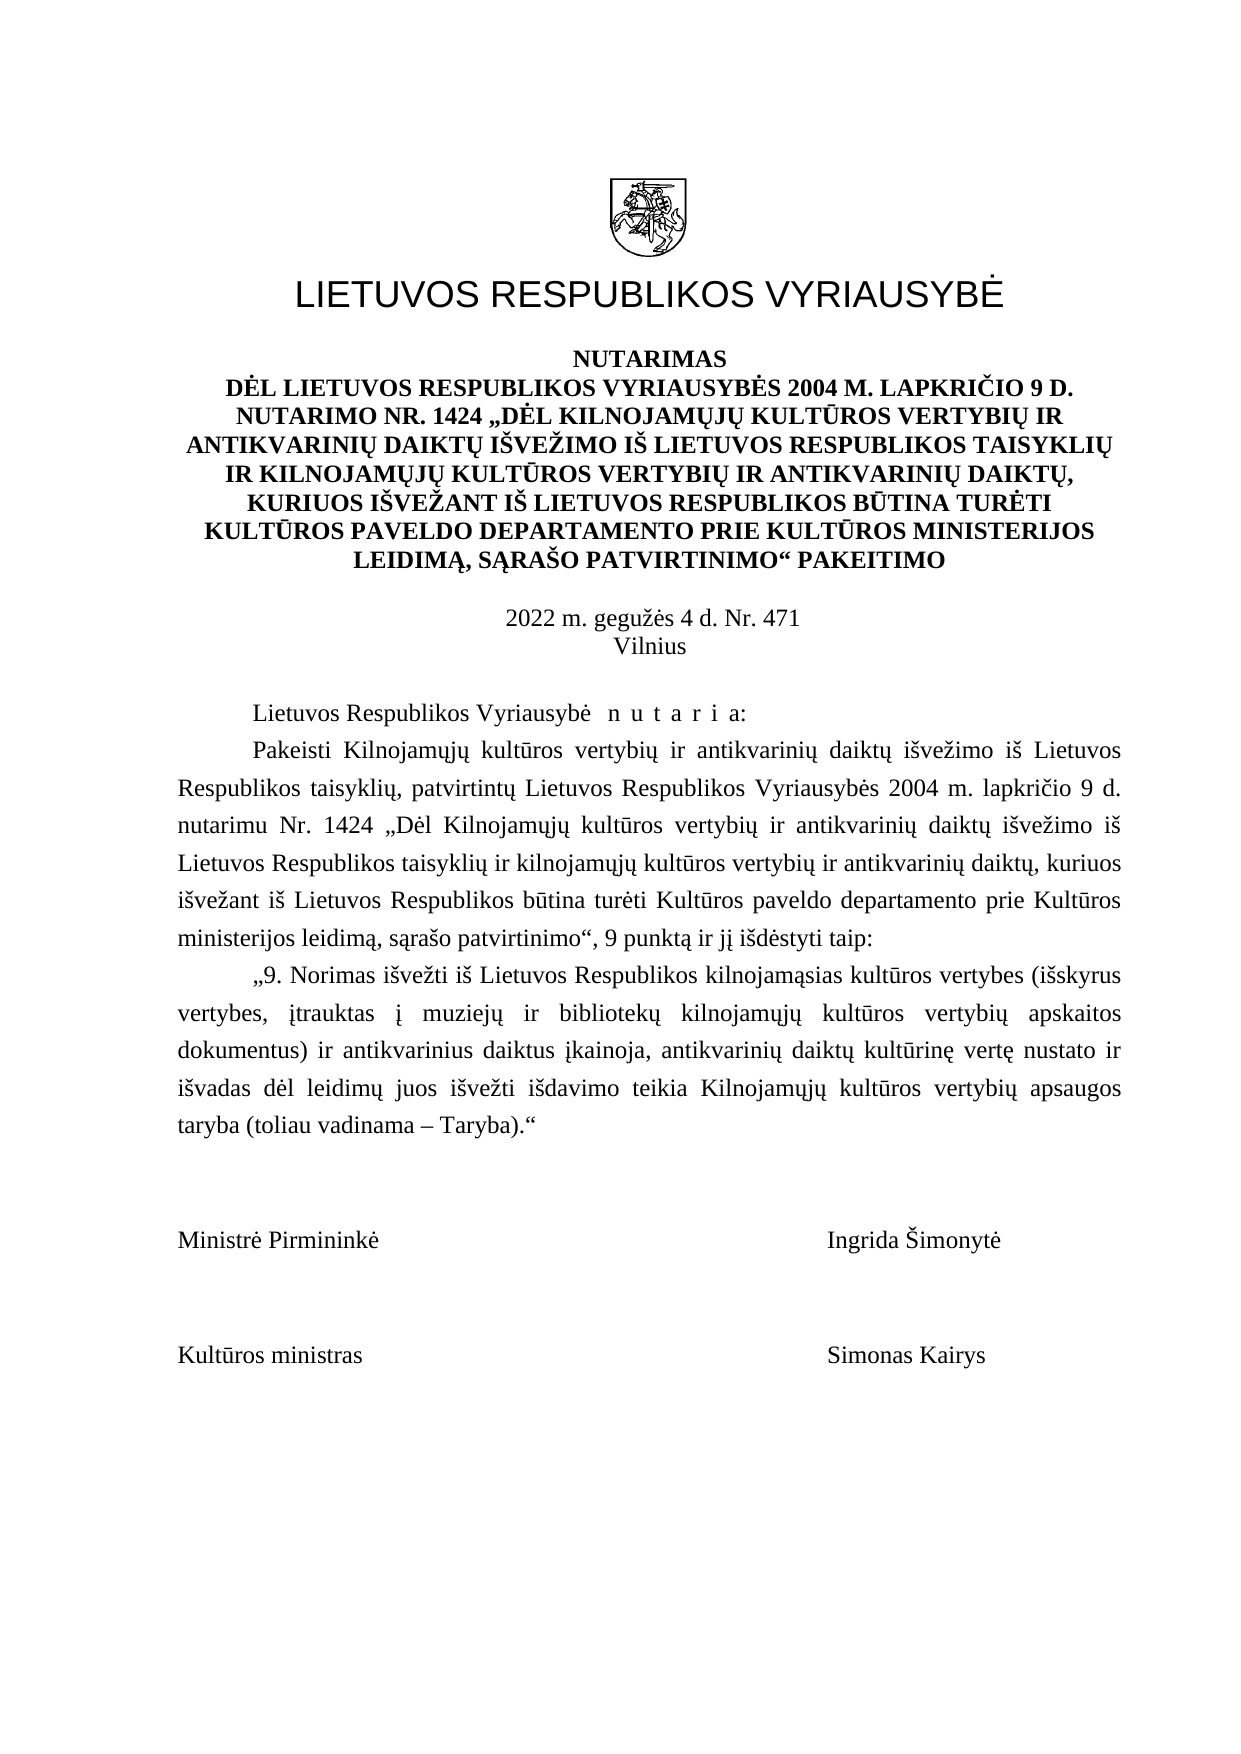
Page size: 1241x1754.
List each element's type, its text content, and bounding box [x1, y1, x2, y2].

text Lietuvos Respublikos Vyriausybė [177, 272, 1122, 315]
text Pakeisti Kilnojamųjų kultūros vertybių ir antikvarinių daiktų išvežimo iš Lietuvos Respublikos taisyklių, patvirtintų Lietuvos Respublikos Vyriausybės 2004 m. lapkričio 9 d. nutarimu Nr. 1424 „Dėl Kilnojamųjų kultūros vertybių ir antikvarinių daiktų išvežimo iš Lietuvos Respublikos taisyklių ir kilnojamųjų kultūros vertybių ir antikvarinių daiktų, kuriuos išvežant iš Lietuvos Respublikos būtina turėti Kultūros paveldo departamento prie Kultūros ministerijos leidimą, sąrašo patvirtinimo“, 9 punktą ir jį išdėstyti taip: [177, 726, 1122, 951]
text nutarimas [177, 344, 1122, 373]
text „9. Norimas išvežti iš Lietuvos Respublikos kilnojamąsias kultūros vertybes (išskyrus vertybes, įtrauktas į muziejų ir bibliotekų kilnojamųjų kultūros vertybių apskaitos dokumentus) ir antikvarinius daiktus įkainoja, antikvarinių daiktų kultūrinę vertę nustato ir išvadas dėl leidimų juos išvežti išdavimo teikia Kilnojamųjų kultūros vertybių apsaugos taryba (toliau vadinama – Taryba).“ [177, 951, 1122, 1139]
text Kultūros ministras Simonas Kairys [177, 1340, 1122, 1369]
text DĖL LIETUVOS RESPUBLIKOS VYRIAUSYBĖS 2004 M. LAPKRIČIO 9 D. NUTARIMO NR. 1424 „DĖL KILNOJAMŲJŲ KULTŪROS VERTYBIŲ IR ANTIKVARINIŲ DAIKTŲ IŠVEŽIMO IŠ LIETUVOS RESPUBLIKOS TAISYKLIŲ IR KILNOJAMŲJŲ KULTŪROS VERTYBIŲ IR ANTIKVARINIŲ DAIKTŲ, KURIUOS IŠVEŽANT IŠ LIETUVOS RESPUBLIKOS BŪTINA TURĖTI KULTŪROS PAVELDO DEPARTAMENTO PRIE KULTŪROS MINISTERIJOS LEIDIMĄ, SĄRAŠO PATVIRTINIMO“ PAKEITIMO [177, 373, 1122, 574]
text 2022 m. gegužės 4 d. Nr. 471 [177, 603, 1122, 631]
text Vilnius [177, 631, 1122, 660]
text Lietuvos Respublikos Vyriausybė nutaria: [177, 689, 1122, 726]
text Ministrė Pirmininkė Ingrida Šimonytė [177, 1225, 1122, 1254]
